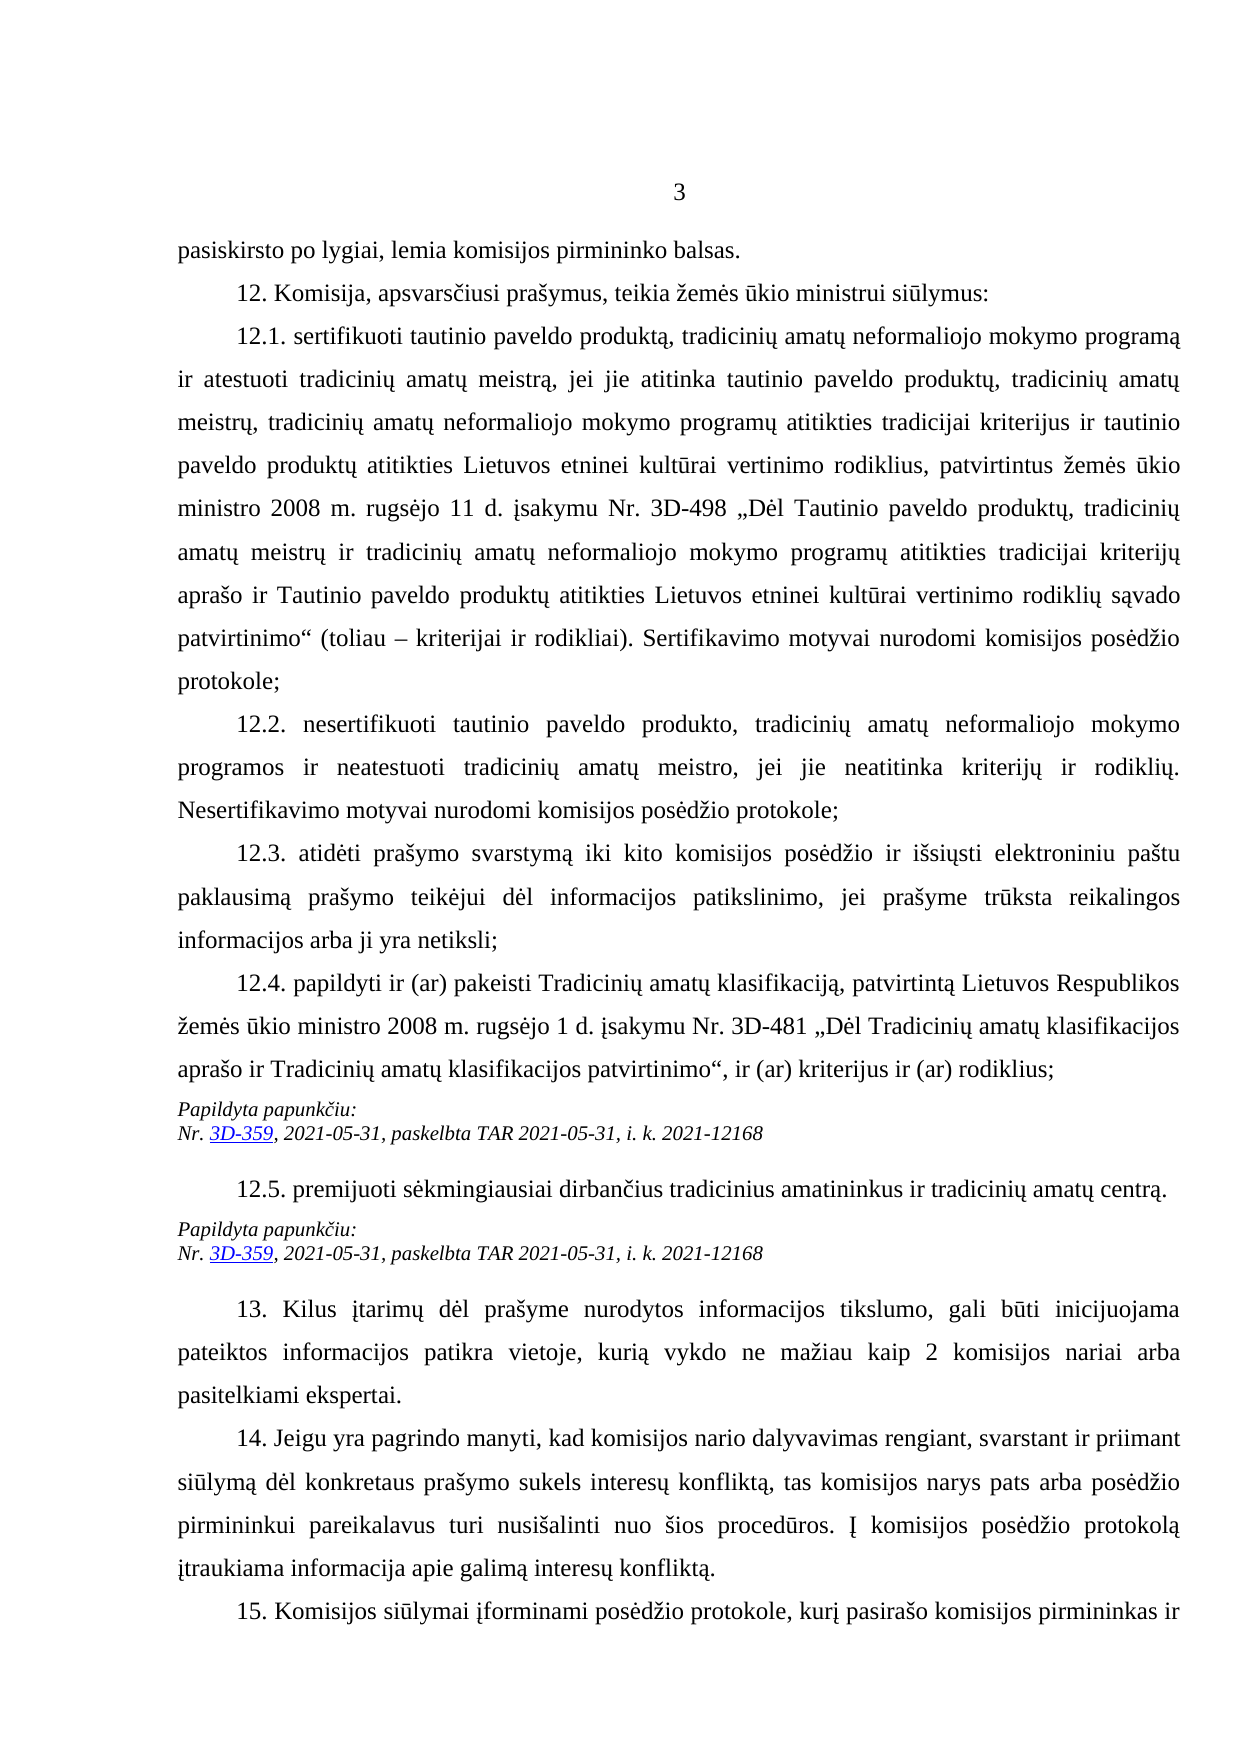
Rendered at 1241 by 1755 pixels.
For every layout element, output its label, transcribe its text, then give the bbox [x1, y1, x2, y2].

text 15. Komisijos siūlymai įforminami posėdžio protokole, kurį pasirašo komisijos pirmininkas ir [177, 1596, 1181, 1625]
text Papildyta papunkčiu: [177, 1097, 1181, 1121]
text pasiskirsto po lygiai, lemia komisijos pirmininko balsas. [177, 235, 1181, 263]
text 13. Kilus įtarimų dėl prašyme nurodytos informacijos tikslumo, gali būti inicijuojama pateiktos informacijos patikra vietoje, kurią vykdo ne mažiau kaip 2 komisijos nariai arba pasitelkiami ekspertai. [177, 1294, 1181, 1409]
text 12.2. nesertifikuoti tautinio paveldo produkto, tradicinių amatų neformaliojo mokymo programos ir neatestuoti tradicinių amatų meistro, jei jie neatitinka kriterijų ir rodiklių. Nesertifikavimo motyvai nurodomi komisijos posėdžio protokole; [177, 709, 1181, 824]
text 12.3. atidėti prašymo svarstymą iki kito komisijos posėdžio ir išsiųsti elektroniniu paštu paklausimą prašymo teikėjui dėl informacijos patikslinimo, jei prašyme trūksta reikalingos informacijos arba ji yra netiksli; [177, 838, 1181, 953]
text Nr. 3D-359, 2021-05-31, paskelbta TAR 2021-05-31, i. k. 2021-12168 [177, 1241, 1181, 1265]
text 12.5. premijuoti sėkmingiausiai dirbančius tradicinius amatininkus ir tradicinių amatų centrą. [177, 1174, 1181, 1203]
text 12.4. papildyti ir (ar) pakeisti Tradicinių amatų klasifikaciją, patvirtintą Lietuvos Respublikos žemės ūkio ministro 2008 m. rugsėjo 1 d. įsakymu Nr. 3D-481 „Dėl Tradicinių amatų klasifikacijos aprašo ir Tradicinių amatų klasifikacijos patvirtinimo“, ir (ar) kriterijus ir (ar) rodiklius; [177, 968, 1181, 1083]
text Papildyta papunkčiu: [177, 1217, 1181, 1241]
text 12. Komisija, apsvarsčiusi prašymus, teikia žemės ūkio ministrui siūlymus: [177, 278, 1181, 307]
text 14. Jeigu yra pagrindo manyti, kad komisijos nario dalyvavimas rengiant, svarstant ir priimant siūlymą dėl konkretaus prašymo sukels interesų konfliktą, tas komisijos narys pats arba posėdžio pirmininkui pareikalavus turi nusišalinti nuo šios procedūros. Į komisijos posėdžio protokolą įtraukiama informacija apie galimą interesų konfliktą. [177, 1423, 1181, 1582]
text Nr. 3D-359, 2021-05-31, paskelbta TAR 2021-05-31, i. k. 2021-12168 [177, 1121, 1181, 1145]
text 12.1. sertifikuoti tautinio paveldo produktą, tradicinių amatų neformaliojo mokymo programą ir atestuoti tradicinių amatų meistrą, jei jie atitinka tautinio paveldo produktų, tradicinių amatų meistrų, tradicinių amatų neformaliojo mokymo programų atitikties tradicijai kriterijus ir tautinio paveldo produktų atitikties Lietuvos etninei kultūrai vertinimo rodiklius, patvirtintus žemės ūkio ministro 2008 m. rugsėjo 11 d. įsakymu Nr. 3D-498 „Dėl Tautinio paveldo produktų, tradicinių amatų meistrų ir tradicinių amatų neformaliojo mokymo programų atitikties tradicijai kriterijų aprašo ir Tautinio paveldo produktų atitikties Lietuvos etninei kultūrai vertinimo rodiklių sąvado patvirtinimo“ (toliau – kriterijai ir rodikliai). Sertifikavimo motyvai nurodomi komisijos posėdžio protokole; [177, 321, 1181, 695]
